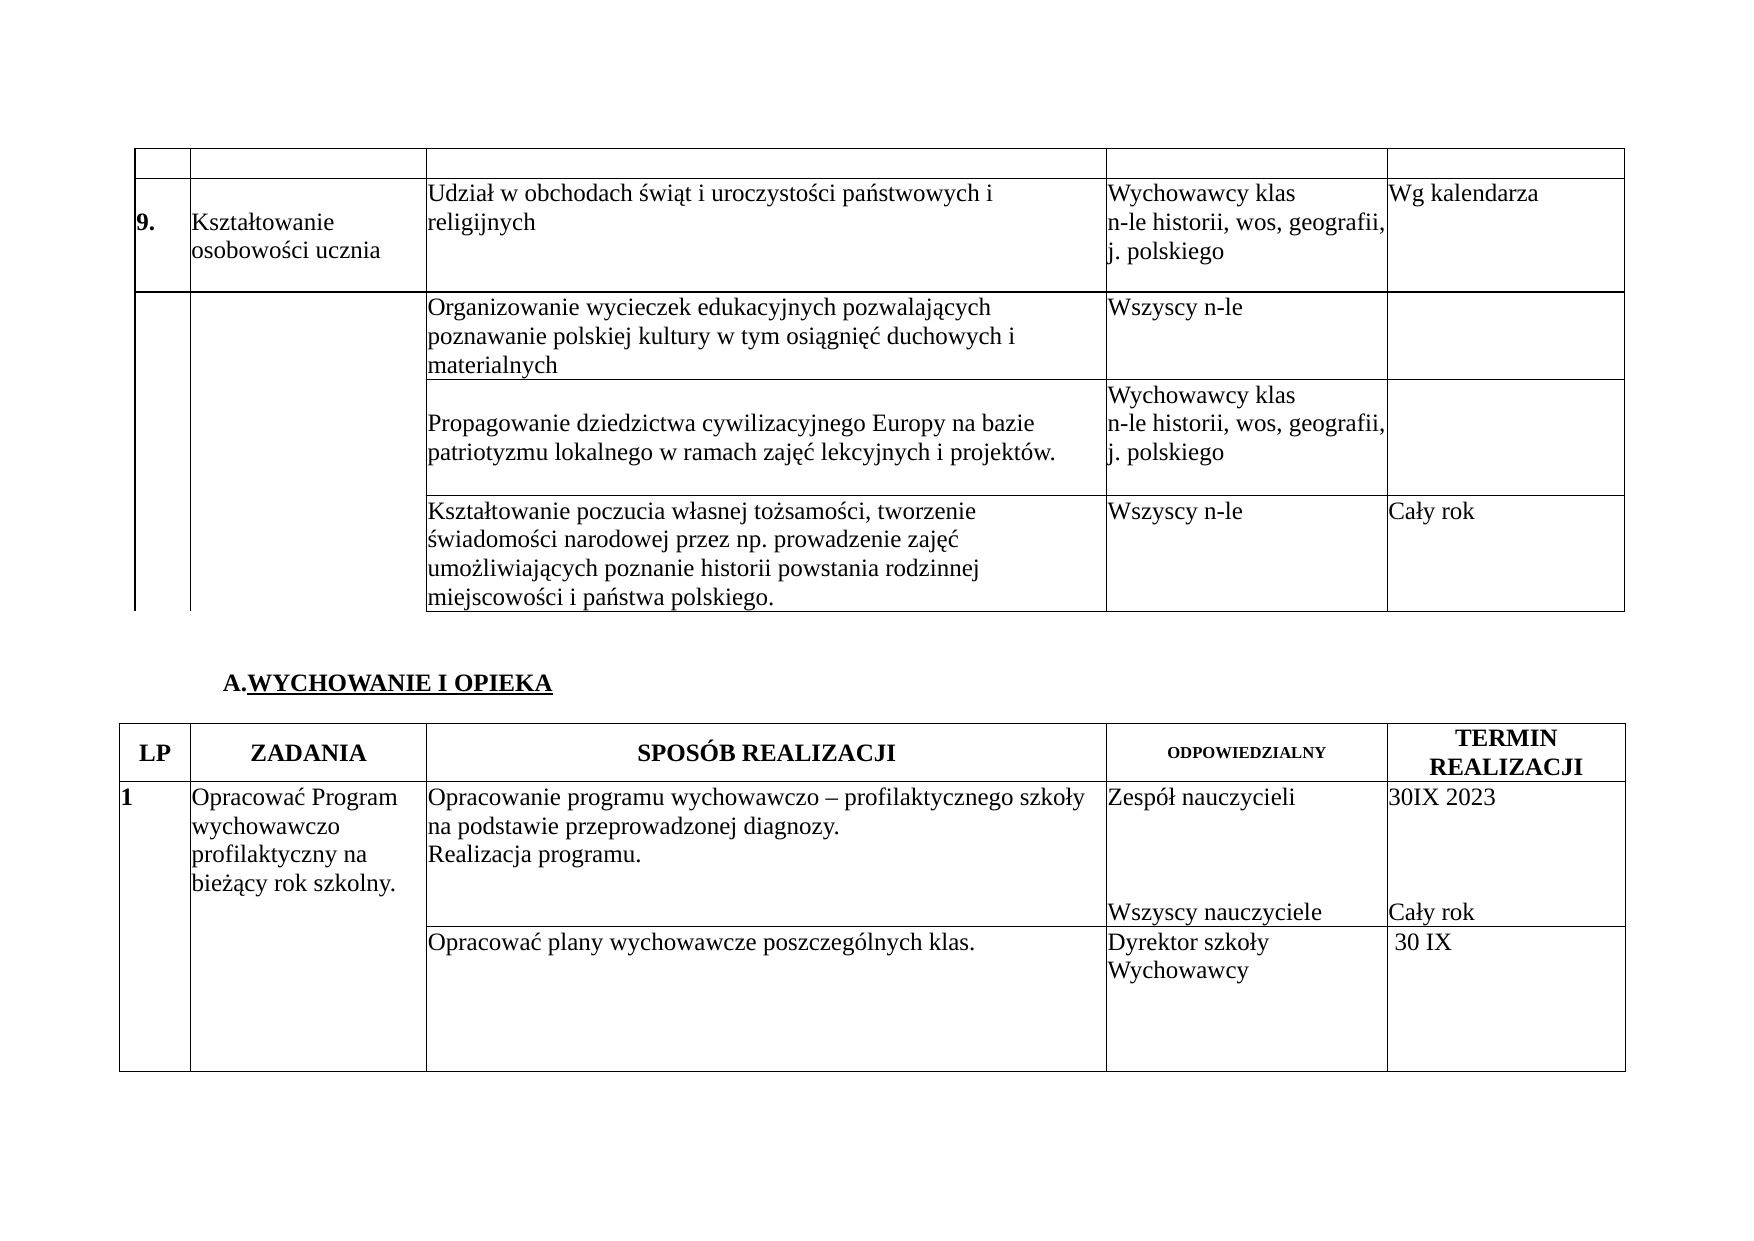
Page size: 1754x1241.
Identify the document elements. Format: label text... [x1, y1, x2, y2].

table_cell Organizowanie wycieczek edukacyjnych pozwalających poznawanie polskiej kultury w tym osiągnięć duchowych i materialnych [427, 293, 1106, 379]
table_cell Kształtowanie osobowości ucznia [191, 179, 426, 291]
table_cell Propagowanie dziedzictwa cywilizacyjnego Europy na bazie patriotyzmu lokalnego w ramach zajęć lekcyjnych i projektów. [427, 380, 1106, 495]
table_cell [1625, 148, 1629, 177]
table_cell Kształtowanie poczucia własnej tożsamości, tworzenie świadomości narodowej przez np. prowadzenie zajęć umożliwiających poznanie historii powstania rodzinnej miejscowości i państwa polskiego. [427, 496, 1106, 611]
table_cell Opracować Program wychowawczo profilaktyczny na bieżący rok szkolny. [191, 782, 426, 1071]
table_cell Opracowanie programu wychowawczo – profilaktycznego szkoły na podstawie przeprowadzonej diagnozy. Realizacja programu. [427, 782, 1106, 926]
table_cell [1625, 291, 1629, 379]
table_cell [1107, 149, 1387, 177]
table_cell Cały rok [1388, 496, 1624, 611]
table_cell Opracować plany wychowawcze poszczególnych klas. [427, 927, 1106, 1071]
table_cell Zespół nauczycieli Wszyscy nauczyciele [1107, 782, 1387, 926]
table_cell 9. [136, 179, 190, 291]
table_cell Dyrektor szkoły Wychowawcy [1107, 927, 1387, 1071]
table_cell Wszyscy n-le [1107, 293, 1387, 379]
table_cell [427, 149, 1106, 177]
table_cell [1625, 178, 1629, 291]
table_cell [191, 293, 426, 611]
table_cell [1625, 495, 1629, 611]
table_cell 30IX 2023 Cały rok [1388, 782, 1625, 926]
table_header SPOSÓB REALIZACJI [427, 724, 1106, 781]
table_header LP [120, 724, 190, 781]
table_cell Wychowawcy klas n-le historii, wos, geografii, j. polskiego [1107, 179, 1387, 291]
table_cell Udział w obchodach świąt i uroczystości państwowych i religijnych [427, 179, 1106, 291]
table_cell Wszyscy n-le [1107, 496, 1387, 611]
table_cell [136, 149, 190, 177]
list WYCHOWANIE I OPIEKA [223, 668, 1680, 697]
table_cell [1388, 293, 1624, 379]
table_cell [1388, 149, 1624, 177]
table_cell [191, 149, 426, 177]
table_header TERMIN REALIZACJI [1388, 724, 1625, 781]
table_cell [1388, 380, 1624, 495]
table_cell [136, 293, 190, 611]
table_cell 30 IX [1388, 927, 1625, 1071]
table_header ODPOWIEDZIALNY [1107, 724, 1387, 781]
table_cell [1625, 379, 1629, 495]
table_cell Wg kalendarza [1388, 179, 1624, 291]
table_header ZADANIA [191, 724, 426, 781]
table_cell 1 [120, 782, 190, 1071]
table_cell Wychowawcy klas n-le historii, wos, geografii, j. polskiego [1107, 380, 1387, 495]
